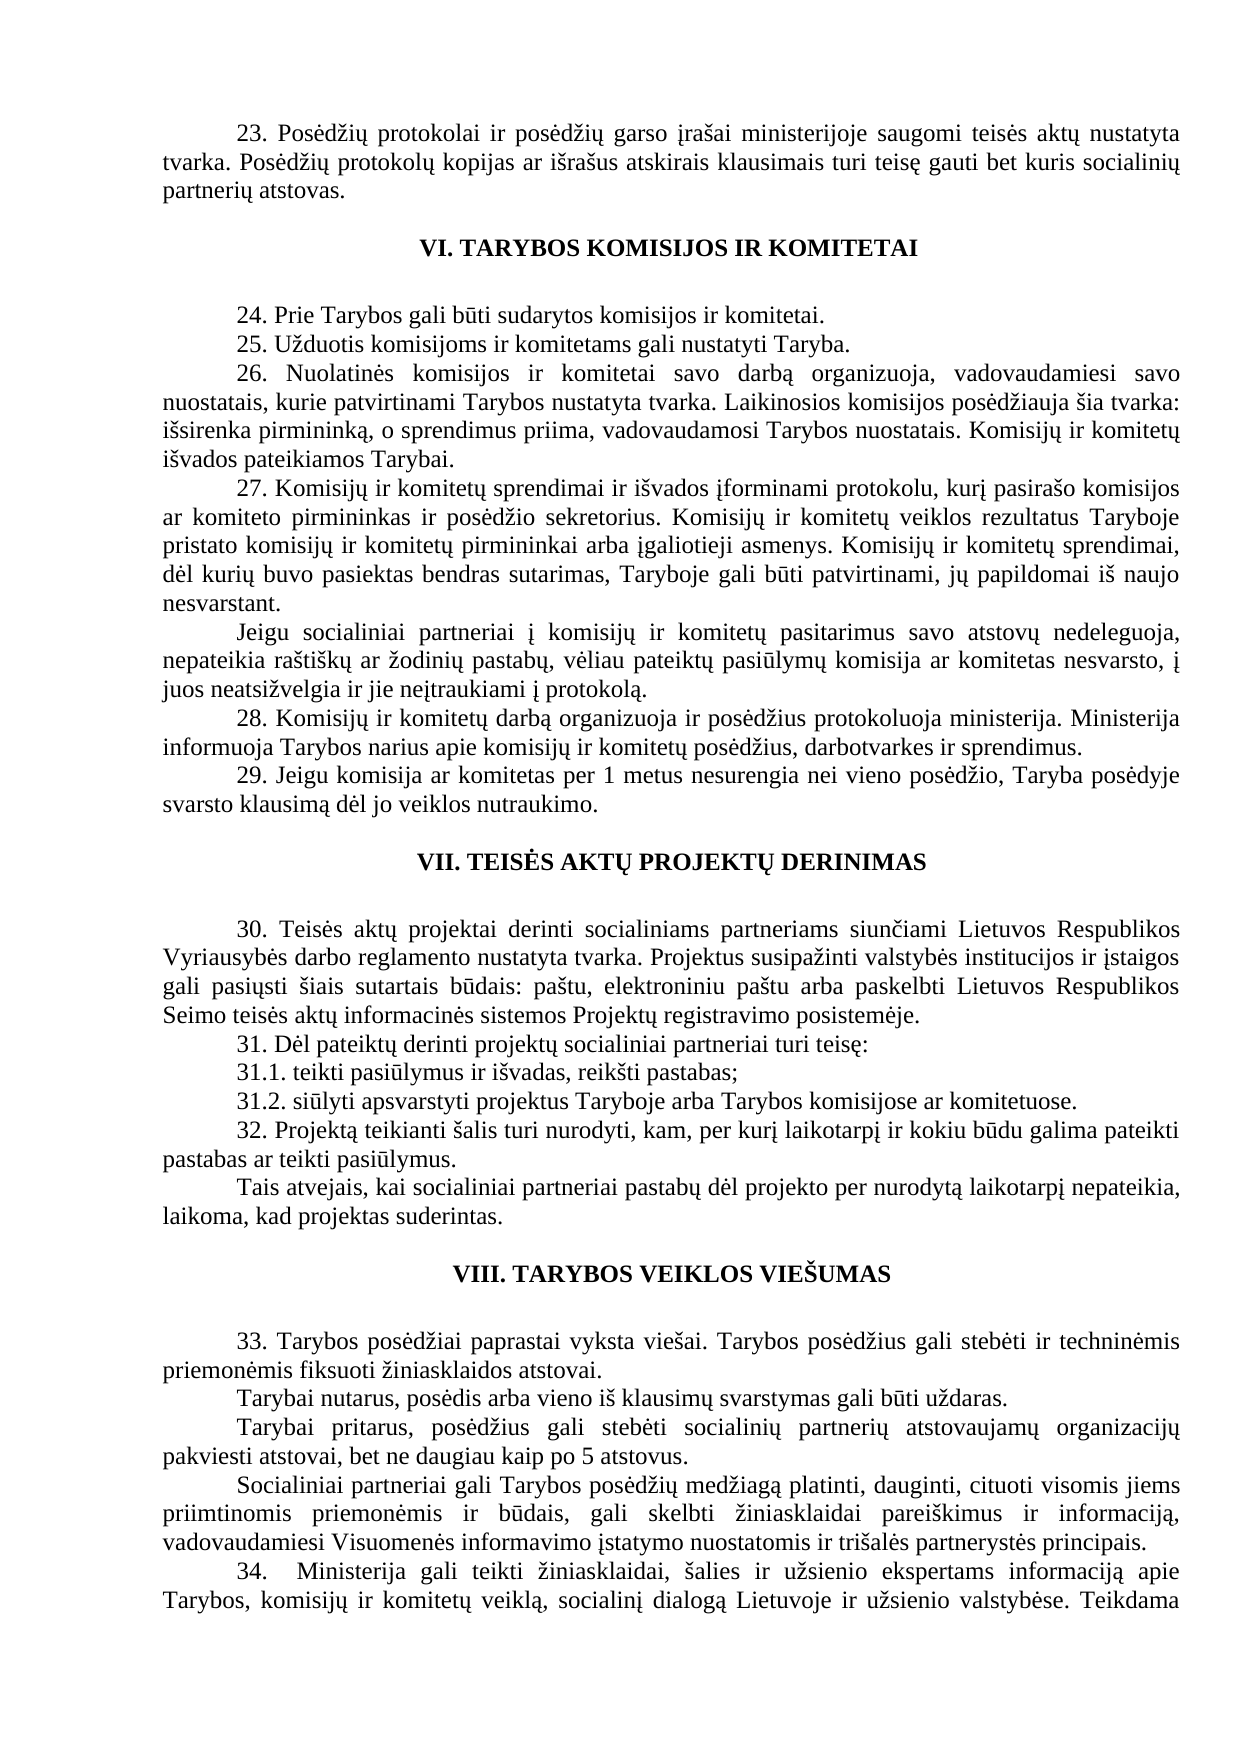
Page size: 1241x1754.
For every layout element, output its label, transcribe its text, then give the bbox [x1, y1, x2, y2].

text 25. Užduotis komisijoms ir komitetams gali nustatyti Taryba. [162, 329, 1181, 358]
text 27. Komisijų ir komitetų sprendimai ir išvados įforminami protokolu, kurį pasirašo komisijos ar komiteto pirmininkas ir posėdžio sekretorius. Komisijų ir komitetų veiklos rezultatus Taryboje pristato komisijų ir komitetų pirmininkai arba įgaliotieji asmenys. Komisijų ir komitetų sprendimai, dėl kurių buvo pasiektas bendras sutarimas, Taryboje gali būti patvirtinami, jų papildomai iš naujo nesvarstant. [162, 473, 1181, 617]
text 23. Posėdžių protokolai ir posėdžių garso įrašai ministerijoje saugomi teisės aktų nustatyta tvarka. Posėdžių protokolų kopijas ar išrašus atskirais klausimais turi teisę gauti bet kuris socialinių partnerių atstovas. [162, 118, 1181, 204]
text Tarybai pritarus, posėdžius gali stebėti socialinių partnerių atstovaujamų organizacijų pakviesti atstovai, bet ne daugiau kaip po 5 atstovus. [162, 1412, 1181, 1470]
text Tais atvejais, kai socialiniai partneriai pastabų dėl projekto per nurodytą laikotarpį nepateikia, laikoma, kad projektas suderintas. [162, 1172, 1181, 1230]
text 28. Komisijų ir komitetų darbą organizuoja ir posėdžius protokoluoja ministerija. Ministerija informuoja Tarybos narius apie komisijų ir komitetų posėdžius, darbotvarkes ir sprendimus. [162, 703, 1181, 760]
text Socialiniai partneriai gali Tarybos posėdžių medžiagą platinti, dauginti, cituoti visomis jiems priimtinomis priemonėmis ir būdais, gali skelbti žiniasklaidai pareiškimus ir informaciją, vadovaudamiesi Visuomenės informavimo įstatymo nuostatomis ir trišalės partnerystės principais. [162, 1470, 1181, 1556]
text 32. Projektą teikianti šalis turi nurodyti, kam, per kurį laikotarpį ir kokiu būdu galima pateikti pastabas ar teikti pasiūlymus. [162, 1115, 1181, 1172]
text 31.2. siūlyti apsvarstyti projektus Taryboje arba Tarybos komisijose ar komitetuose. [162, 1086, 1181, 1115]
text VI. TARYBOS KOMISIJOS IR KOMITETAI [162, 233, 1181, 262]
text 30. Teisės aktų projektai derinti socialiniams partneriams siunčiami Lietuvos Respublikos Vyriausybės darbo reglamento nustatyta tvarka. Projektus susipažinti valstybės institucijos ir įstaigos gali pasiųsti šiais sutartais būdais: paštu, elektroniniu paštu arba paskelbti Lietuvos Respublikos Seimo teisės aktų informacinės sistemos Projektų registravimo posistemėje. [162, 914, 1181, 1029]
text 29. Jeigu komisija ar komitetas per 1 metus nesurengia nei vieno posėdžio, Taryba posėdyje svarsto klausimą dėl jo veiklos nutraukimo. [162, 760, 1181, 818]
text Jeigu socialiniai partneriai į komisijų ir komitetų pasitarimus savo atstovų nedeleguoja, nepateikia raštiškų ar žodinių pastabų, vėliau pateiktų pasiūlymų komisija ar komitetas nesvarsto, į juos neatsižvelgia ir jie neįtraukiami į protokolą. [162, 617, 1181, 703]
text 31.1. teikti pasiūlymus ir išvadas, reikšti pastabas; [162, 1057, 1181, 1086]
text Tarybai nutarus, posėdis arba vieno iš klausimų svarstymas gali būti uždaras. [162, 1383, 1181, 1412]
text VIII. TARYBOS VEIKLOS VIEŠUMAS [162, 1259, 1181, 1287]
text 26. Nuolatinės komisijos ir komitetai savo darbą organizuoja, vadovaudamiesi savo nuostatais, kurie patvirtinami Tarybos nustatyta tvarka. Laikinosios komisijos posėdžiauja šia tvarka: išsirenka pirmininką, o sprendimus priima, vadovaudamosi Tarybos nuostatais. Komisijų ir komitetų išvados pateikiamos Tarybai. [162, 358, 1181, 473]
text 31. Dėl pateiktų derinti projektų socialiniai partneriai turi teisę: [162, 1029, 1181, 1057]
text 34. Ministerija gali teikti žiniasklaidai, šalies ir užsienio ekspertams informaciją apie Tarybos, komisijų ir komitetų veiklą, socialinį dialogą Lietuvoje ir užsienio valstybėse. Teikdama [162, 1556, 1181, 1613]
text VII. TEISĖS AKTŲ PROJEKTŲ DERINIMAS [162, 847, 1181, 875]
text 24. Prie Tarybos gali būti sudarytos komisijos ir komitetai. [162, 300, 1181, 329]
text 33. Tarybos posėdžiai paprastai vyksta viešai. Tarybos posėdžius gali stebėti ir techninėmis priemonėmis fiksuoti žiniasklaidos atstovai. [162, 1326, 1181, 1383]
